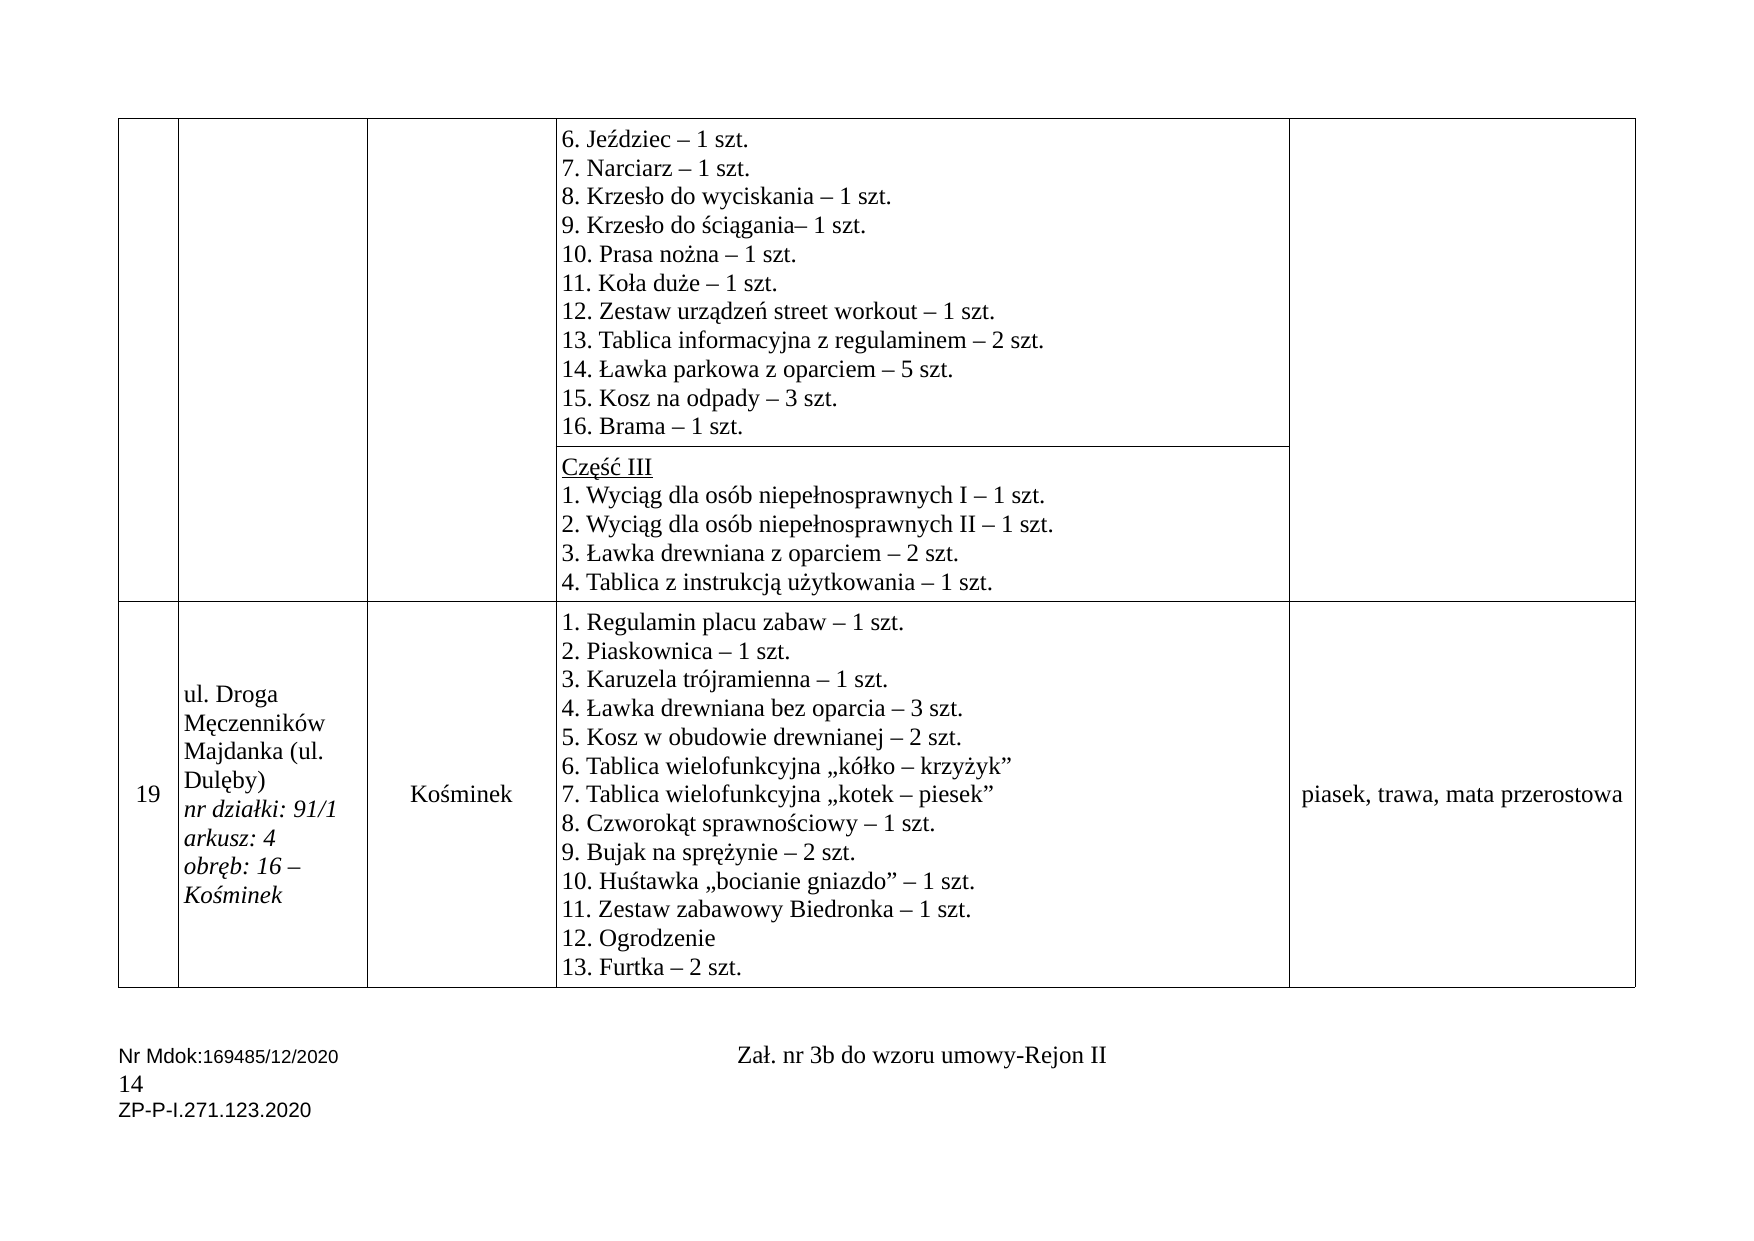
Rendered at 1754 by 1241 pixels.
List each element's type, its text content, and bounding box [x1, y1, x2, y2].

table_cell piasek, trawa, mata przerostowa [1290, 602, 1635, 987]
table_cell [1290, 119, 1635, 601]
table_cell Część III 1. Wyciąg dla osób niepełnosprawnych I – 1 szt. 2. Wyciąg dla osób niepełnosprawnych II – 1 szt. 3. Ławka drewniana z oparciem – 2 szt. 4. Tablica z instrukcją użytkowania – 1 szt. [557, 447, 1289, 601]
table_cell [179, 119, 367, 601]
table_cell Kośminek [368, 602, 556, 987]
table_cell ul. Droga Męczenników Majdanka (ul. Dulęby) nr działki: 91/1 arkusz: 4 obręb: 16 – Kośminek [179, 602, 367, 987]
table_cell [368, 119, 556, 601]
table_cell 6. Jeździec – 1 szt. 7. Narciarz – 1 szt. 8. Krzesło do wyciskania – 1 szt. 9. Krzesło do ściągania– 1 szt. 10. Prasa nożna – 1 szt. 11. Koła duże – 1 szt. 12. Zestaw urządzeń street workout – 1 szt. 13. Tablica informacyjna z regulaminem – 2 szt. 14. Ławka parkowa z oparciem – 5 szt. 15. Kosz na odpady – 3 szt. 16. Brama – 1 szt. [557, 119, 1289, 446]
table_cell [119, 119, 178, 601]
table_cell 19 [119, 602, 178, 987]
table_cell 1. Regulamin placu zabaw – 1 szt. 2. Piaskownica – 1 szt. 3. Karuzela trójramienna – 1 szt. 4. Ławka drewniana bez oparcia – 3 szt. 5. Kosz w obudowie drewnianej – 2 szt. 6. Tablica wielofunkcyjna „kółko – krzyżyk” 7. Tablica wielofunkcyjna „kotek – piesek” 8. Czworokąt sprawnościowy – 1 szt. 9. Bujak na sprężynie – 2 szt. 10. Huśtawka „bocianie gniazdo” – 1 szt. 11. Zestaw zabawowy Biedronka – 1 szt. 12. Ogrodzenie 13. Furtka – 2 szt. [557, 602, 1289, 987]
